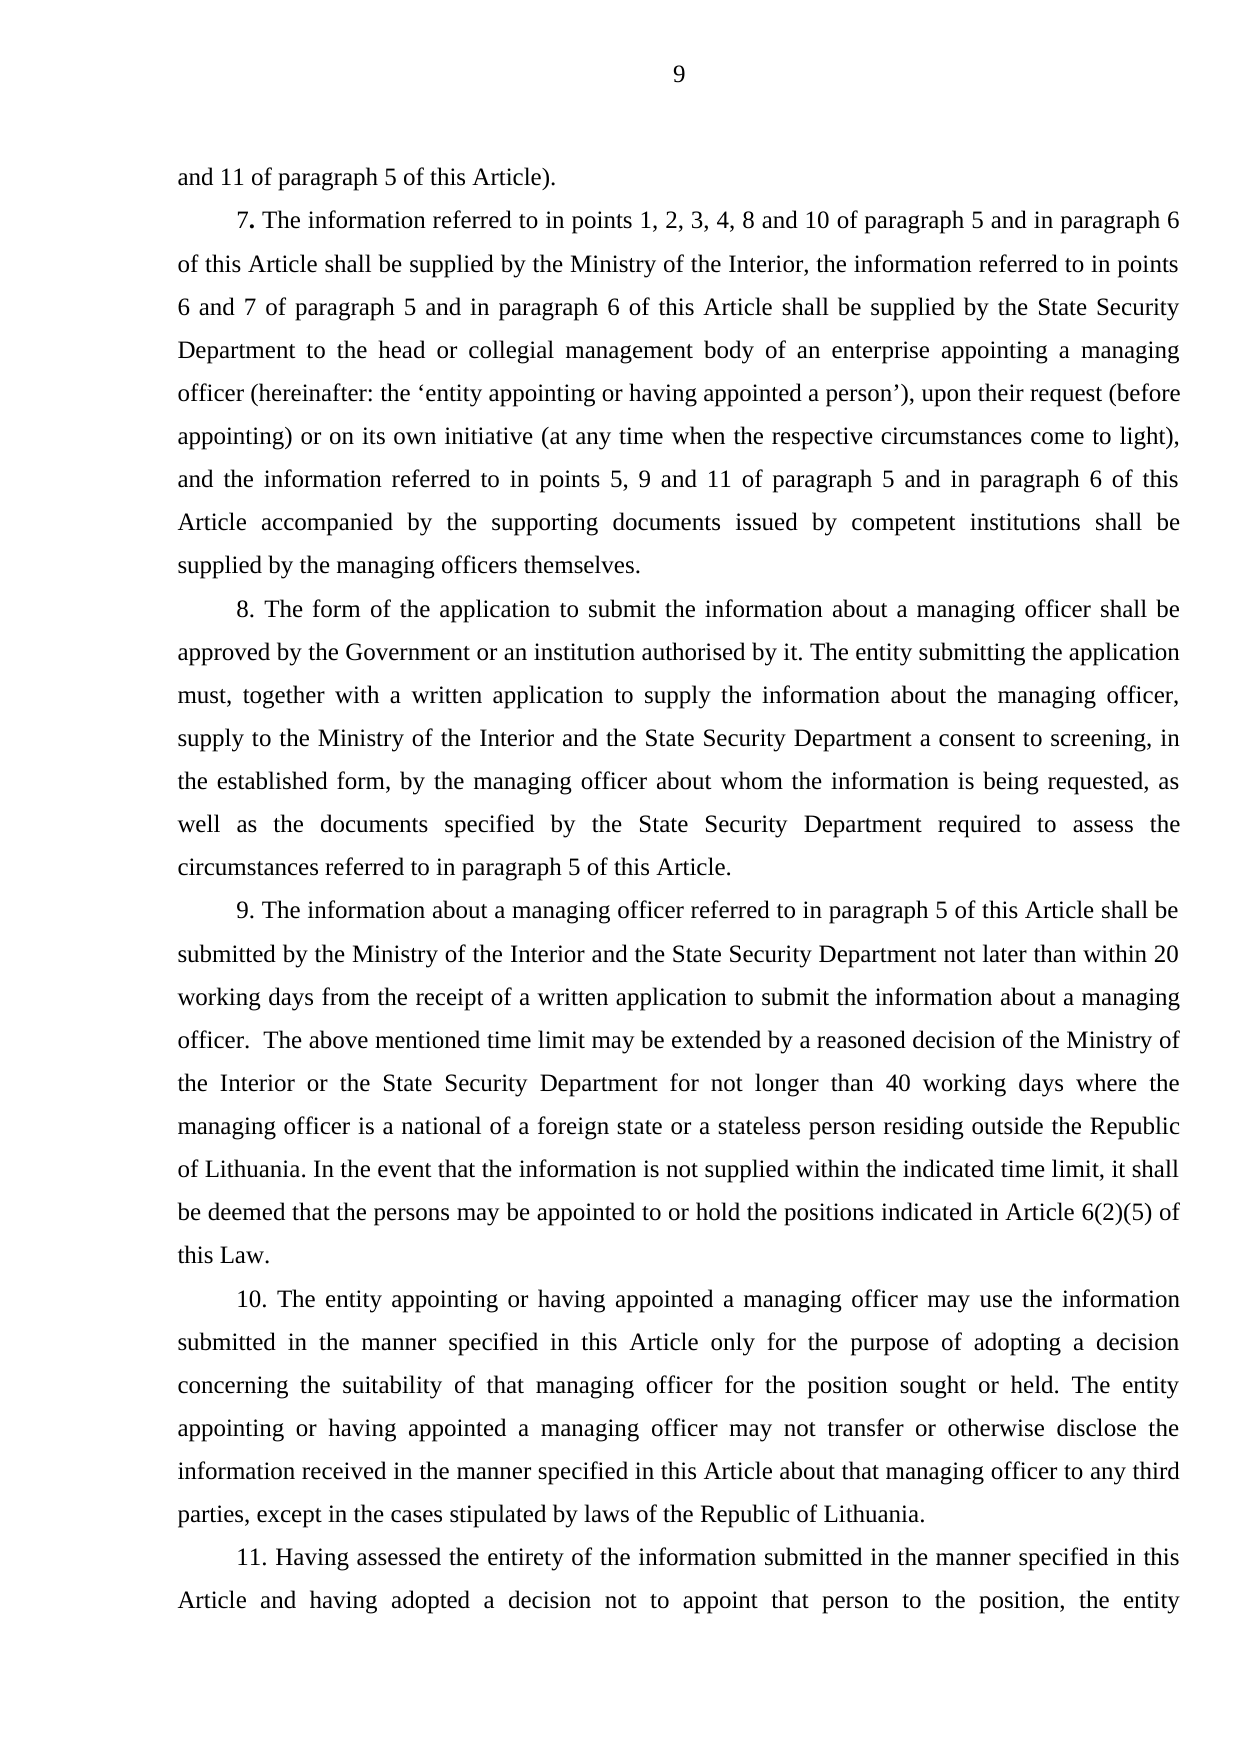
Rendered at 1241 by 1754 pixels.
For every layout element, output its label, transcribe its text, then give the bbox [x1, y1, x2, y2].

text 10. The entity appointing or having appointed a managing officer may use the information submitted in the manner specified in this Article only for the purpose of adopting a decision concerning the suitability of that managing officer for the position sought or held. The entity appointing or having appointed a managing officer may not transfer or otherwise disclose the information received in the manner specified in this Article about that managing officer to any third parties, except in the cases stipulated by laws of the Republic of Lithuania. [177, 1284, 1181, 1528]
text 8. The form of the application to submit the information about a managing officer shall be approved by the Government or an institution authorised by it. The entity submitting the application must, together with a written application to supply the information about the managing officer, supply to the Ministry of the Interior and the State Security Department a consent to screening, in the established form, by the managing officer about whom the information is being requested, as well as the documents specified by the State Security Department required to assess the circumstances referred to in paragraph 5 of this Article. [177, 594, 1181, 881]
text 11. Having assessed the entirety of the information submitted in the manner specified in this Article and having adopted a decision not to appoint that person to the position, the entity [177, 1542, 1181, 1614]
text and 11 of paragraph 5 of this Article). [177, 162, 1181, 191]
text 9. The information about a managing officer referred to in paragraph 5 of this Article shall be submitted by the Ministry of the Interior and the State Security Department not later than within 20 working days from the receipt of a written application to submit the information about a managing officer. The above mentioned time limit may be extended by a reasoned decision of the Ministry of the Interior or the State Security Department for not longer than 40 working days where the managing officer is a national of a foreign state or a stateless person residing outside the Republic of Lithuania. In the event that the information is not supplied within the indicated time limit, it shall be deemed that the persons may be appointed to or hold the positions indicated in Article 6(2)(5) of this Law. [177, 896, 1181, 1269]
text 7. The information referred to in points 1, 2, 3, 4, 8 and 10 of paragraph 5 and in paragraph 6 of this Article shall be supplied by the Ministry of the Interior, the information referred to in points 6 and 7 of paragraph 5 and in paragraph 6 of this Article shall be supplied by the State Security Department to the head or collegial management body of an enterprise appointing a managing officer (hereinafter: the ‘entity appointing or having appointed a person’), upon their request (before appointing) or on its own initiative (at any time when the respective circumstances come to light), and the information referred to in points 5, 9 and 11 of paragraph 5 and in paragraph 6 of this Article accompanied by the supporting documents issued by competent institutions shall be supplied by the managing officers themselves. [177, 206, 1181, 579]
